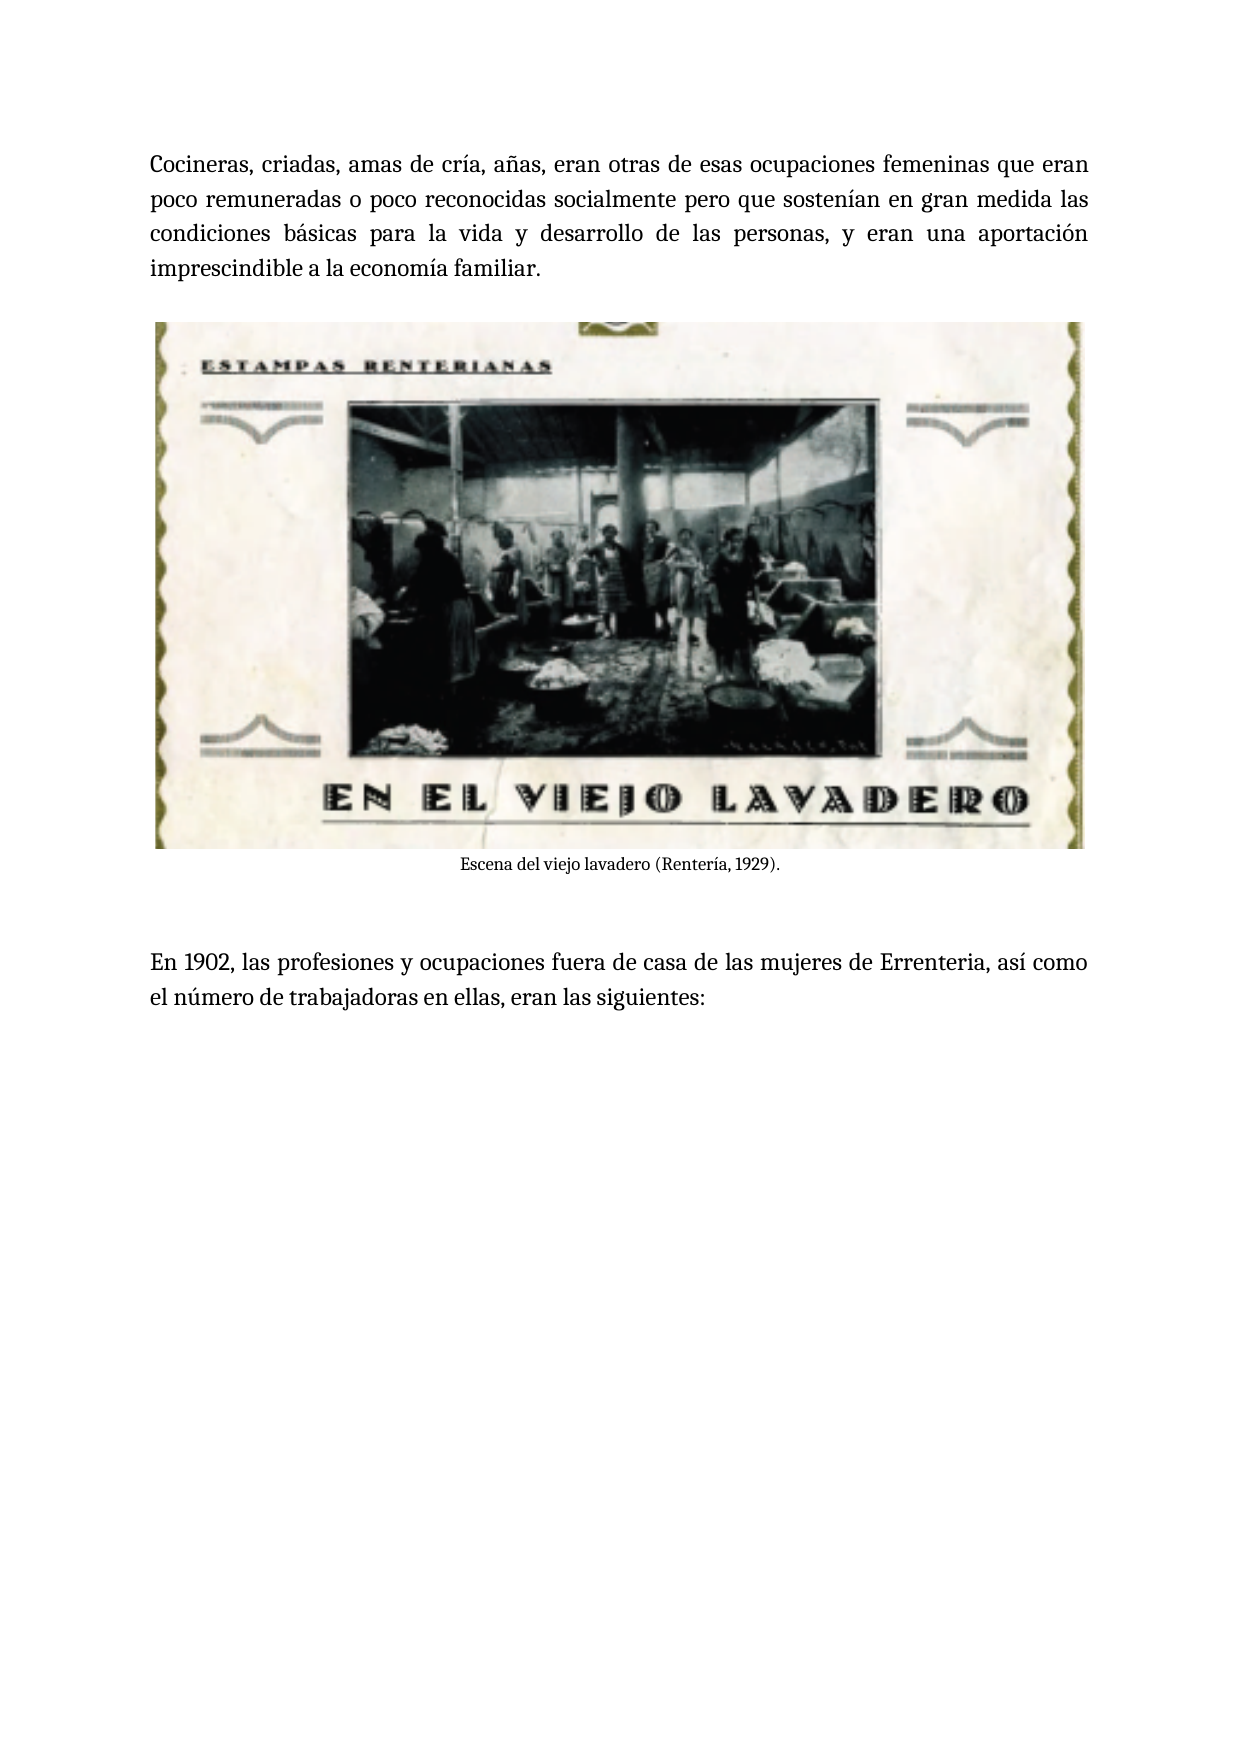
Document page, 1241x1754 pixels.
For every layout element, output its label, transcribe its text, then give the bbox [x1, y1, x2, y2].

text En 1902, las profesiones y ocupaciones fuera de casa de las mujeres de Errenteria, así como el número de trabajadoras en ellas, eran las siguientes: [150, 948, 1090, 1011]
text Cocineras, criadas, amas de cría, añas, eran otras de esas ocupaciones femeninas que eran poco remuneradas o poco reconocidas socialmente pero que sostenían en gran medida las condiciones básicas para la vida y desarrollo de las personas, y eran una aportación imprescindible a la economía familiar. [150, 150, 1090, 282]
text Escena del viejo lavadero (Rentería, 1929). [150, 853, 1090, 875]
